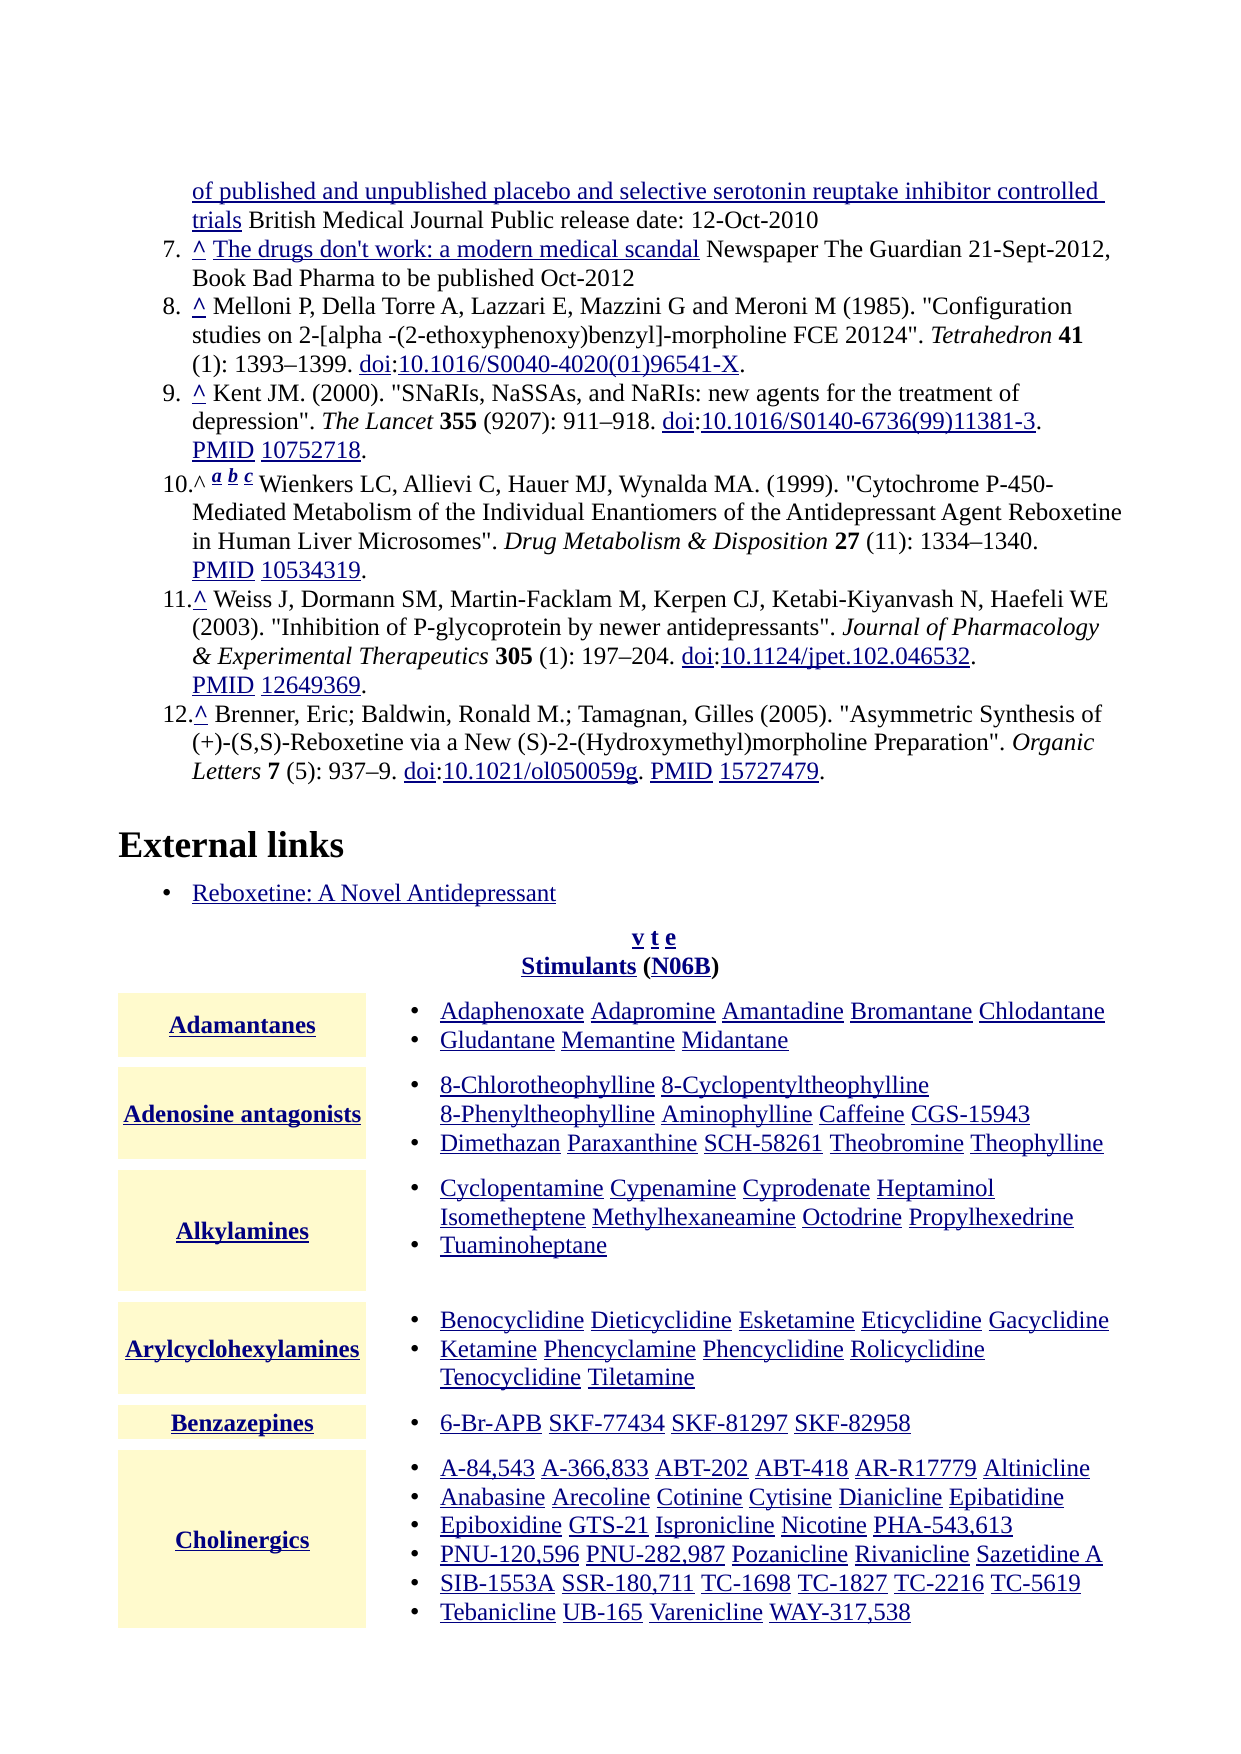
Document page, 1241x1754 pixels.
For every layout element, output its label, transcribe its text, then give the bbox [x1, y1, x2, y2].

table_cell Cholinergics [118, 1450, 366, 1628]
table_cell [118, 983, 366, 993]
table_cell [366, 1159, 1122, 1170]
table_cell 8-Chlorotheophylline 8-Cyclopentyltheophylline 8-Phenyltheophylline Aminophylline Caffeine CGS-15943 Dimethazan Paraxanthine SCH-58261 Theobromine Theophylline [366, 1067, 1122, 1159]
table_cell [366, 1057, 1122, 1067]
list Reboxetine: A Novel Antidepressant [162, 878, 1122, 907]
table_cell [366, 1394, 1122, 1405]
table_cell Adenosine antagonists [118, 1067, 366, 1159]
list ^ Brenner, Eric; Baldwin, Ronald M.; Tamagnan, Gilles (2005). "Asymmetric Synthesis of (+)-(S,S)-Reboxetine via a New (S)-2-(Hydroxymethyl)morpholine Preparation". Organic Letters 7 (5): 937–9. doi:10.1021/ol050059g. PMID 15727479. [162, 699, 1122, 785]
list ^ a b c Wienkers LC, Allievi C, Hauer MJ, Wynalda MA. (1999). "Cytochrome P-450-Mediated Metabolism of the Individual Enantiomers of the Antidepressant Agent Reboxetine in Human Liver Microsomes". Drug Metabolism & Disposition 27 (11): 1334–1340. PMID 10534319. [162, 464, 1122, 584]
table_cell [118, 1439, 366, 1450]
subtitle External links [118, 822, 1122, 866]
table_cell Adamantanes [118, 993, 366, 1057]
table_cell Benocyclidine Dieticyclidine Esketamine Eticyclidine Gacyclidine Ketamine Phencyclamine Phencyclidine Rolicyclidine Tenocyclidine Tiletamine [366, 1302, 1122, 1394]
table_cell 6-Br-APB SKF-77434 SKF-81297 SKF-82958 [366, 1405, 1122, 1439]
table_cell Cyclopentamine Cypenamine Cyprodenate Heptaminol Isometheptene Methylhexaneamine Octodrine Propylhexedrine Tuaminoheptane [366, 1170, 1122, 1291]
table_cell Arylcyclohexylamines [118, 1302, 366, 1394]
table_cell Alkylamines [118, 1170, 366, 1291]
table_cell [118, 1159, 366, 1170]
table_cell [118, 1291, 366, 1302]
list ^ Melloni P, Della Torre A, Lazzari E, Mazzini G and Meroni M (1985). "Configuration studies on 2-[alpha -(2-ethoxyphenoxy)benzyl]-morpholine FCE 20124". Tetrahedron 41 (1): 1393–1399. doi:10.1016/S0040-4020(01)96541-X. [162, 291, 1122, 378]
table_cell [366, 1291, 1122, 1302]
table_cell [118, 1057, 366, 1067]
list of published and unpublished placebo and selective serotonin reuptake inhibitor controlled trials British Medical Journal Public release date: 12-Oct-2010 [162, 176, 1122, 234]
table_cell Adaphenoxate Adapromine Amantadine Bromantane Chlodantane Gludantane Memantine Midantane [366, 993, 1122, 1057]
table_cell [366, 983, 1122, 993]
list ^ The drugs don't work: a modern medical scandal Newspaper The Guardian 21-Sept-2012, Book Bad Pharma to be published Oct-2012 [162, 234, 1122, 291]
table_cell Benzazepines [118, 1405, 366, 1439]
list ^ Kent JM. (2000). "SNaRIs, NaSSAs, and NaRIs: new agents for the treatment of depression". The Lancet 355 (9207): 911–918. doi:10.1016/S0140-6736(99)11381-3. PMID 10752718. [162, 378, 1122, 464]
table_cell A-84,543 A-366,833 ABT-202 ABT-418 AR-R17779 Altinicline Anabasine Arecoline Cotinine Cytisine Dianicline Epibatidine Epiboxidine GTS-21 Ispronicline Nicotine PHA-543,613 PNU-120,596 PNU-282,987 Pozanicline Rivanicline Sazetidine A SIB-1553A SSR-180,711 TC-1698 TC-1827 TC-2216 TC-5619 Tebanicline UB-165 Varenicline WAY-317,538 [366, 1450, 1122, 1628]
list ^ Weiss J, Dormann SM, Martin-Facklam M, Kerpen CJ, Ketabi-Kiyanvash N, Haefeli WE (2003). "Inhibition of P-glycoprotein by newer antidepressants". Journal of Pharmacology & Experimental Therapeutics 305 (1): 197–204. doi:10.1124/jpet.102.046532. PMID 12649369. [162, 584, 1122, 699]
table_header v t e Stimulants (N06B) [118, 919, 1122, 983]
table_cell [366, 1439, 1122, 1450]
table_cell [118, 1394, 366, 1405]
